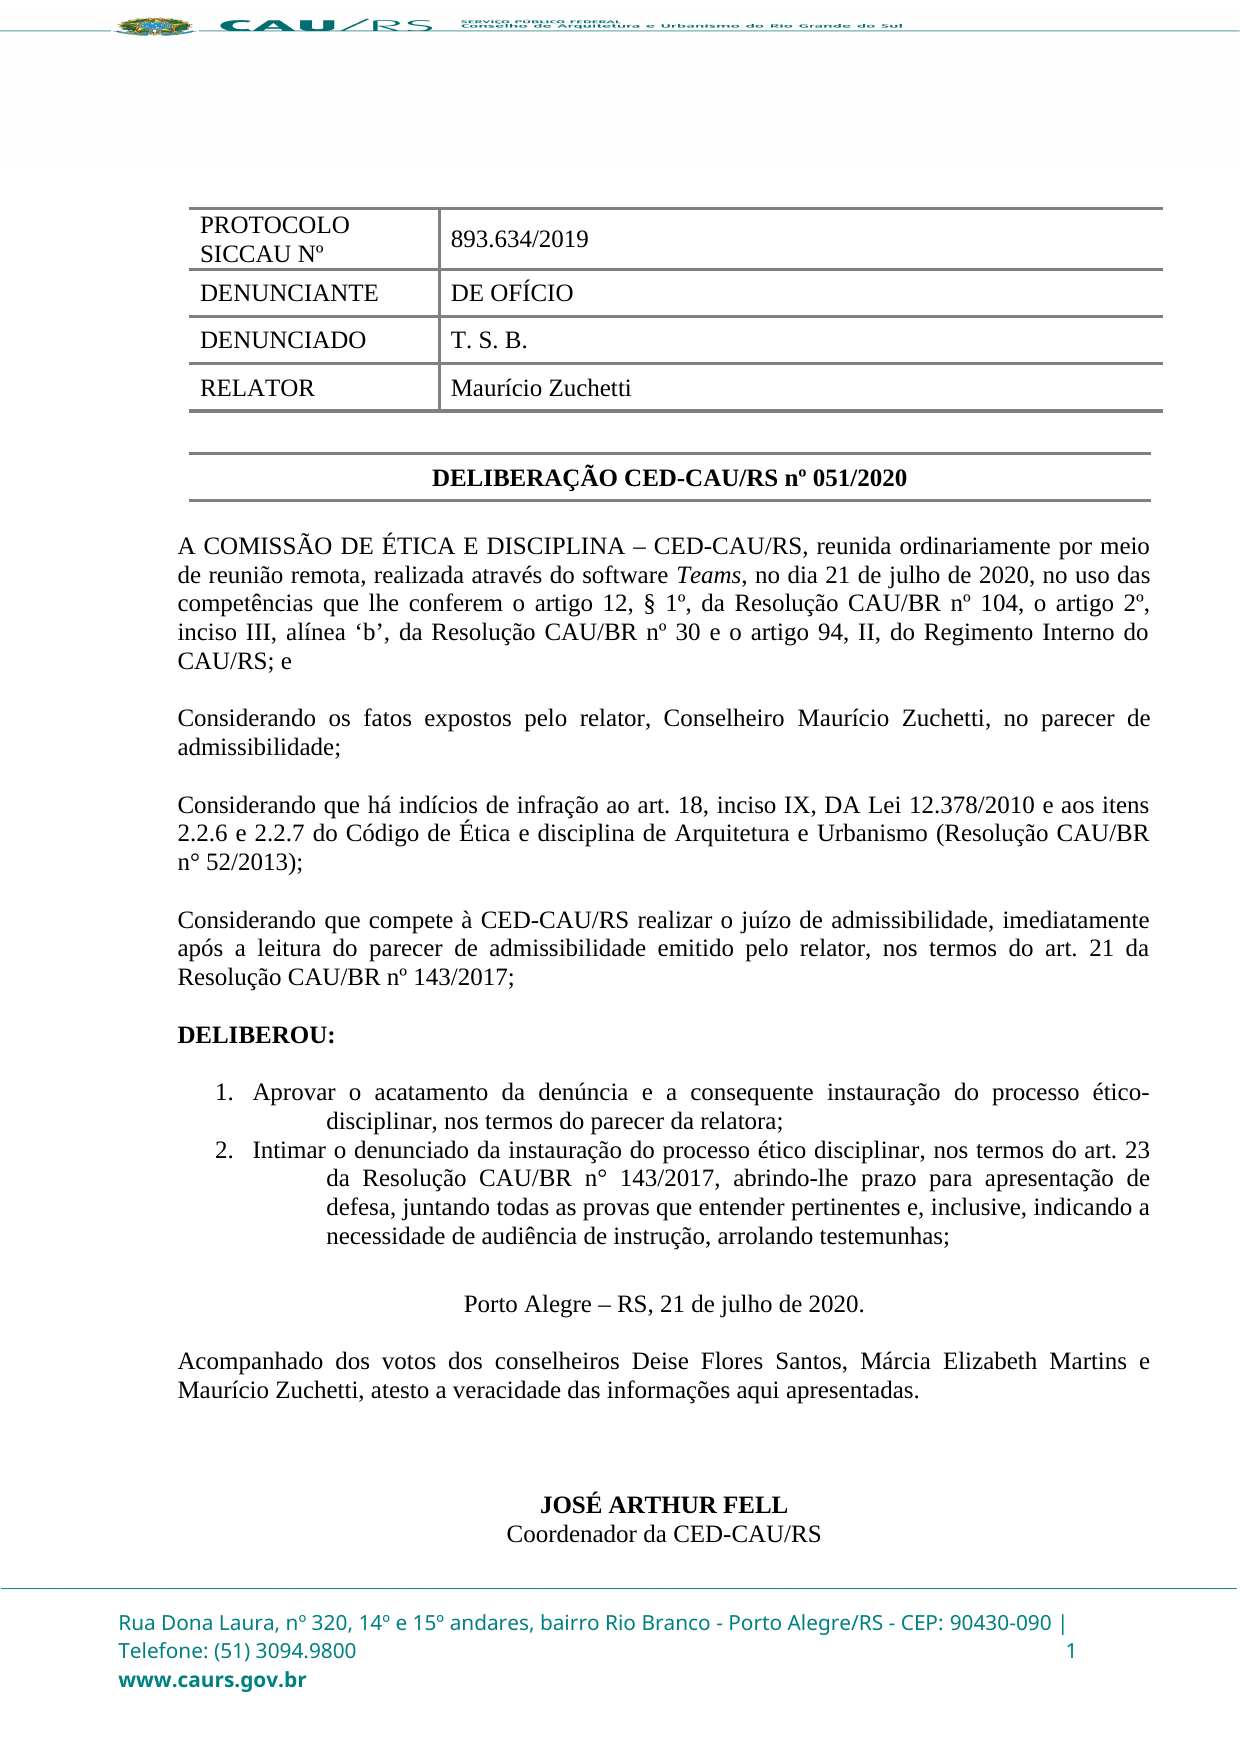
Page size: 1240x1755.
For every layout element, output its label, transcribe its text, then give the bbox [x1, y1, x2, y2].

list Intimar o denunciado da instauração do processo ético disciplinar, nos termos do art. 23 da Resolução CAU/BR n° 143/2017, abrindo-lhe prazo para apresentação de defesa, juntando todas as provas que entender pertinentes e, inclusive, indicando a necessidade de audiência de instrução, arrolando testemunhas; [215, 1135, 1151, 1250]
text Considerando os fatos expostos pelo relator, Conselheiro Maurício Zuchetti, no parecer de admissibilidade; [177, 703, 1151, 761]
table_cell DENUNCIADO [189, 318, 438, 362]
list Aprovar o acatamento da denúncia e a consequente instauração do processo ético-disciplinar, nos termos do parecer da relatora; [215, 1077, 1151, 1135]
table_cell T. S. B. [441, 318, 1163, 362]
text A COMISSÃO DE ÉTICA E DISCIPLINA – CED-CAU/RS, reunida ordinariamente por meio de reunião remota, realizada através do software Teams, no dia 21 de julho de 2020, no uso das competências que lhe conferem o artigo 12, § 1º, da Resolução CAU/BR nº 104, o artigo 2º, inciso III, alínea ‘b’, da Resolução CAU/BR nº 30 e o artigo 94, II, do Regimento Interno do CAU/RS; e [177, 531, 1151, 675]
text Coordenador da CED-CAU/RS [177, 1519, 1151, 1547]
table_cell DENUNCIANTE [189, 271, 438, 315]
text Considerando que compete à CED-CAU/RS realizar o juízo de admissibilidade, imediatamente após a leitura do parecer de admissibilidade emitido pelo relator, nos termos do art. 21 da Resolução CAU/BR nº 143/2017; [177, 905, 1151, 991]
text Acompanhado dos votos dos conselheiros Deise Flores Santos, Márcia Elizabeth Martins e Maurício Zuchetti, atesto a veracidade das informações aqui apresentadas. [177, 1346, 1151, 1404]
table_cell RELATOR [189, 365, 438, 409]
text Porto Alegre – RS, 21 de julho de 2020. [177, 1289, 1151, 1317]
table_cell Maurício Zuchetti [441, 365, 1163, 409]
table_header DELIBERAÇÃO CED-CAU/RS nº 051/2020 [189, 455, 1151, 499]
table_header PROTOCOLO SICCAU Nº [189, 210, 438, 267]
table_header 893.634/2019 [441, 210, 1163, 267]
text DELIBEROU: [177, 1020, 1151, 1048]
text Considerando que há indícios de infração ao art. 18, inciso IX, DA Lei 12.378/2010 e aos itens 2.2.6 e 2.2.7 do Código de Ética e disciplina de Arquitetura e Urbanismo (Resolução CAU/BR n° 52/2013); [177, 790, 1151, 876]
text JOSÉ ARTHUR FELL [177, 1490, 1151, 1519]
table_cell DE OFÍCIO [441, 271, 1163, 315]
